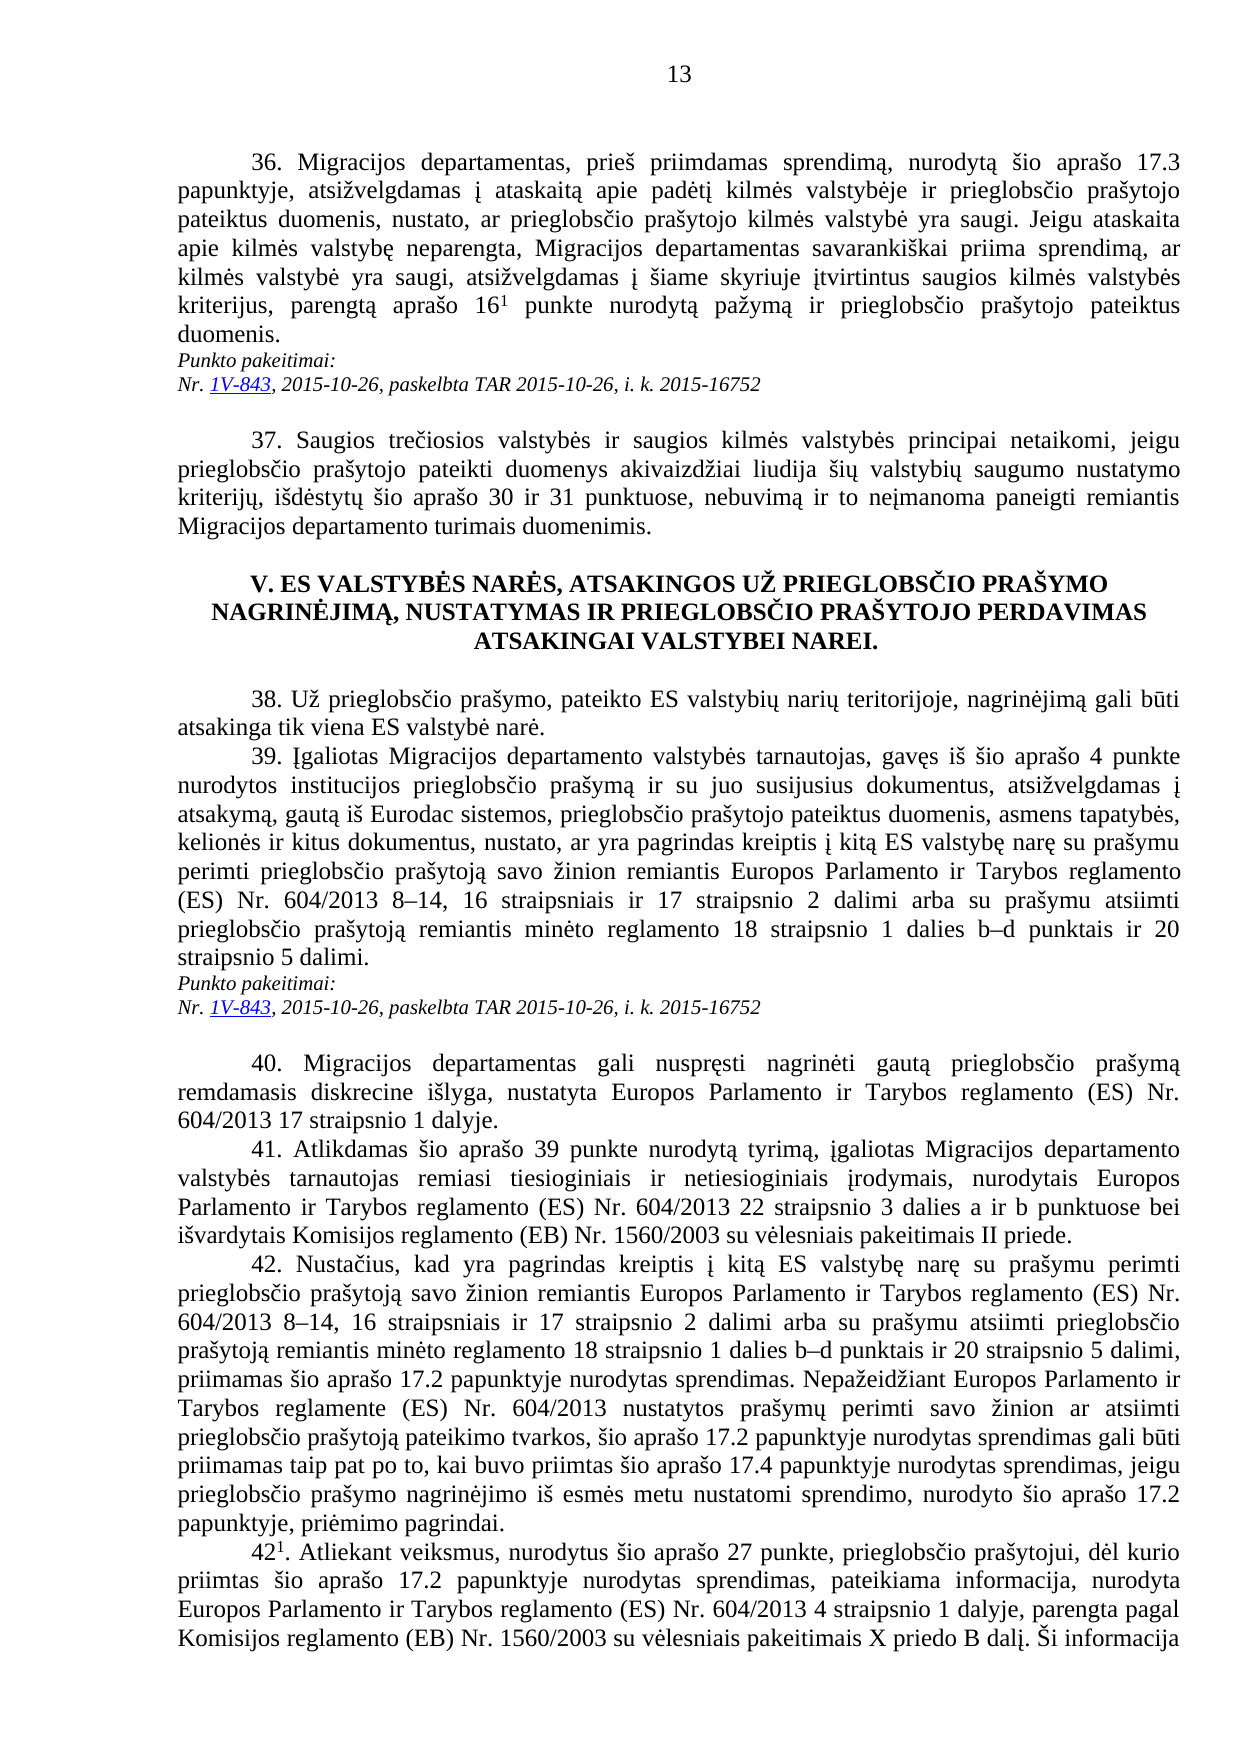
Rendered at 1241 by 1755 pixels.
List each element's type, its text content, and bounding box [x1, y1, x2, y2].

text 421. Atliekant veiksmus, nurodytus šio aprašo 27 punkte, prieglobsčio prašytojui, dėl kurio priimtas šio aprašo 17.2 papunktyje nurodytas sprendimas, pateikiama informacija, nurodyta Europos Parlamento ir Tarybos reglamento (ES) Nr. 604/2013 4 straipsnio 1 dalyje, parengta pagal Komisijos reglamento (EB) Nr. 1560/2003 su vėlesniais pakeitimais X priedo B dalį. Ši informacija [177, 1537, 1181, 1652]
text 39. Įgaliotas Migracijos departamento valstybės tarnautojas, gavęs iš šio aprašo 4 punkte nurodytos institucijos prieglobsčio prašymą ir su juo susijusius dokumentus, atsižvelgdamas į atsakymą, gautą iš Eurodac sistemos, prieglobsčio prašytojo pateiktus duomenis, asmens tapatybės, kelionės ir kitus dokumentus, nustato, ar yra pagrindas kreiptis į kitą ES valstybę narę su prašymu perimti prieglobsčio prašytoją savo žinion remiantis Europos Parlamento ir Tarybos reglamento (ES) Nr. 604/2013 8–14, 16 straipsniais ir 17 straipsnio 2 dalimi arba su prašymu atsiimti prieglobsčio prašytoją remiantis minėto reglamento 18 straipsnio 1 dalies b–d punktais ir 20 straipsnio 5 dalimi. [177, 741, 1181, 971]
text Nr. 1V-843, 2015-10-26, paskelbta TAR 2015-10-26, i. k. 2015-16752 [177, 372, 1181, 396]
text Punkto pakeitimai: [177, 971, 1181, 995]
text Punkto pakeitimai: [177, 348, 1181, 372]
text 36. Migracijos departamentas, prieš priimdamas sprendimą, nurodytą šio aprašo 17.3 papunktyje, atsižvelgdamas į ataskaitą apie padėtį kilmės valstybėje ir prieglobsčio prašytojo pateiktus duomenis, nustato, ar prieglobsčio prašytojo kilmės valstybė yra saugi. Jeigu ataskaita apie kilmės valstybę neparengta, Migracijos departamentas savarankiškai priima sprendimą, ar kilmės valstybė yra saugi, atsižvelgdamas į šiame skyriuje įtvirtintus saugios kilmės valstybės kriterijus, parengtą aprašo 161 punkte nurodytą pažymą ir prieglobsčio prašytojo pateiktus duomenis. [177, 147, 1181, 348]
text 42. Nustačius, kad yra pagrindas kreiptis į kitą ES valstybę narę su prašymu perimti prieglobsčio prašytoją savo žinion remiantis Europos Parlamento ir Tarybos reglamento (ES) Nr. 604/2013 8–14, 16 straipsniais ir 17 straipsnio 2 dalimi arba su prašymu atsiimti prieglobsčio prašytoją remiantis minėto reglamento 18 straipsnio 1 dalies b–d punktais ir 20 straipsnio 5 dalimi, priimamas šio aprašo 17.2 papunktyje nurodytas sprendimas. Nepažeidžiant Europos Parlamento ir Tarybos reglamente (ES) Nr. 604/2013 nustatytos prašymų perimti savo žinion ar atsiimti prieglobsčio prašytoją pateikimo tvarkos, šio aprašo 17.2 papunktyje nurodytas sprendimas gali būti priimamas taip pat po to, kai buvo priimtas šio aprašo 17.4 papunktyje nurodytas sprendimas, jeigu prieglobsčio prašymo nagrinėjimo iš esmės metu nustatomi sprendimo, nurodyto šio aprašo 17.2 papunktyje, priėmimo pagrindai. [177, 1249, 1181, 1537]
text 40. Migracijos departamentas gali nuspręsti nagrinėti gautą prieglobsčio prašymą remdamasis diskrecine išlyga, nustatyta Europos Parlamento ir Tarybos reglamento (ES) Nr. 604/2013 17 straipsnio 1 dalyje. [177, 1048, 1181, 1134]
text 41. Atlikdamas šio aprašo 39 punkte nurodytą tyrimą, įgaliotas Migracijos departamento valstybės tarnautojas remiasi tiesioginiais ir netiesioginiais įrodymais, nurodytais Europos Parlamento ir Tarybos reglamento (ES) Nr. 604/2013 22 straipsnio 3 dalies a ir b punktuose bei išvardytais Komisijos reglamento (EB) Nr. 1560/2003 su vėlesniais pakeitimais II priede. [177, 1134, 1181, 1249]
text Nr. 1V-843, 2015-10-26, paskelbta TAR 2015-10-26, i. k. 2015-16752 [177, 995, 1181, 1019]
text V. ES VALSTYBĖS NARĖS, ATSAKINGOS UŽ PRIEGLOBSČIO PRAŠYMO NAGRINĖJIMĄ, NUSTATYMAS IR PRIEGLOBSČIO PRAŠYTOJO PERDAVIMAS ATSAKINGAI VALSTYBEI NAREI. [177, 569, 1181, 655]
text 38. Už prieglobsčio prašymo, pateikto ES valstybių narių teritorijoje, nagrinėjimą gali būti atsakinga tik viena ES valstybė narė. [177, 684, 1181, 741]
text 37. Saugios trečiosios valstybės ir saugios kilmės valstybės principai netaikomi, jeigu prieglobsčio prašytojo pateikti duomenys akivaizdžiai liudija šių valstybių saugumo nustatymo kriterijų, išdėstytų šio aprašo 30 ir 31 punktuose, nebuvimą ir to neįmanoma paneigti remiantis Migracijos departamento turimais duomenimis. [177, 425, 1181, 540]
